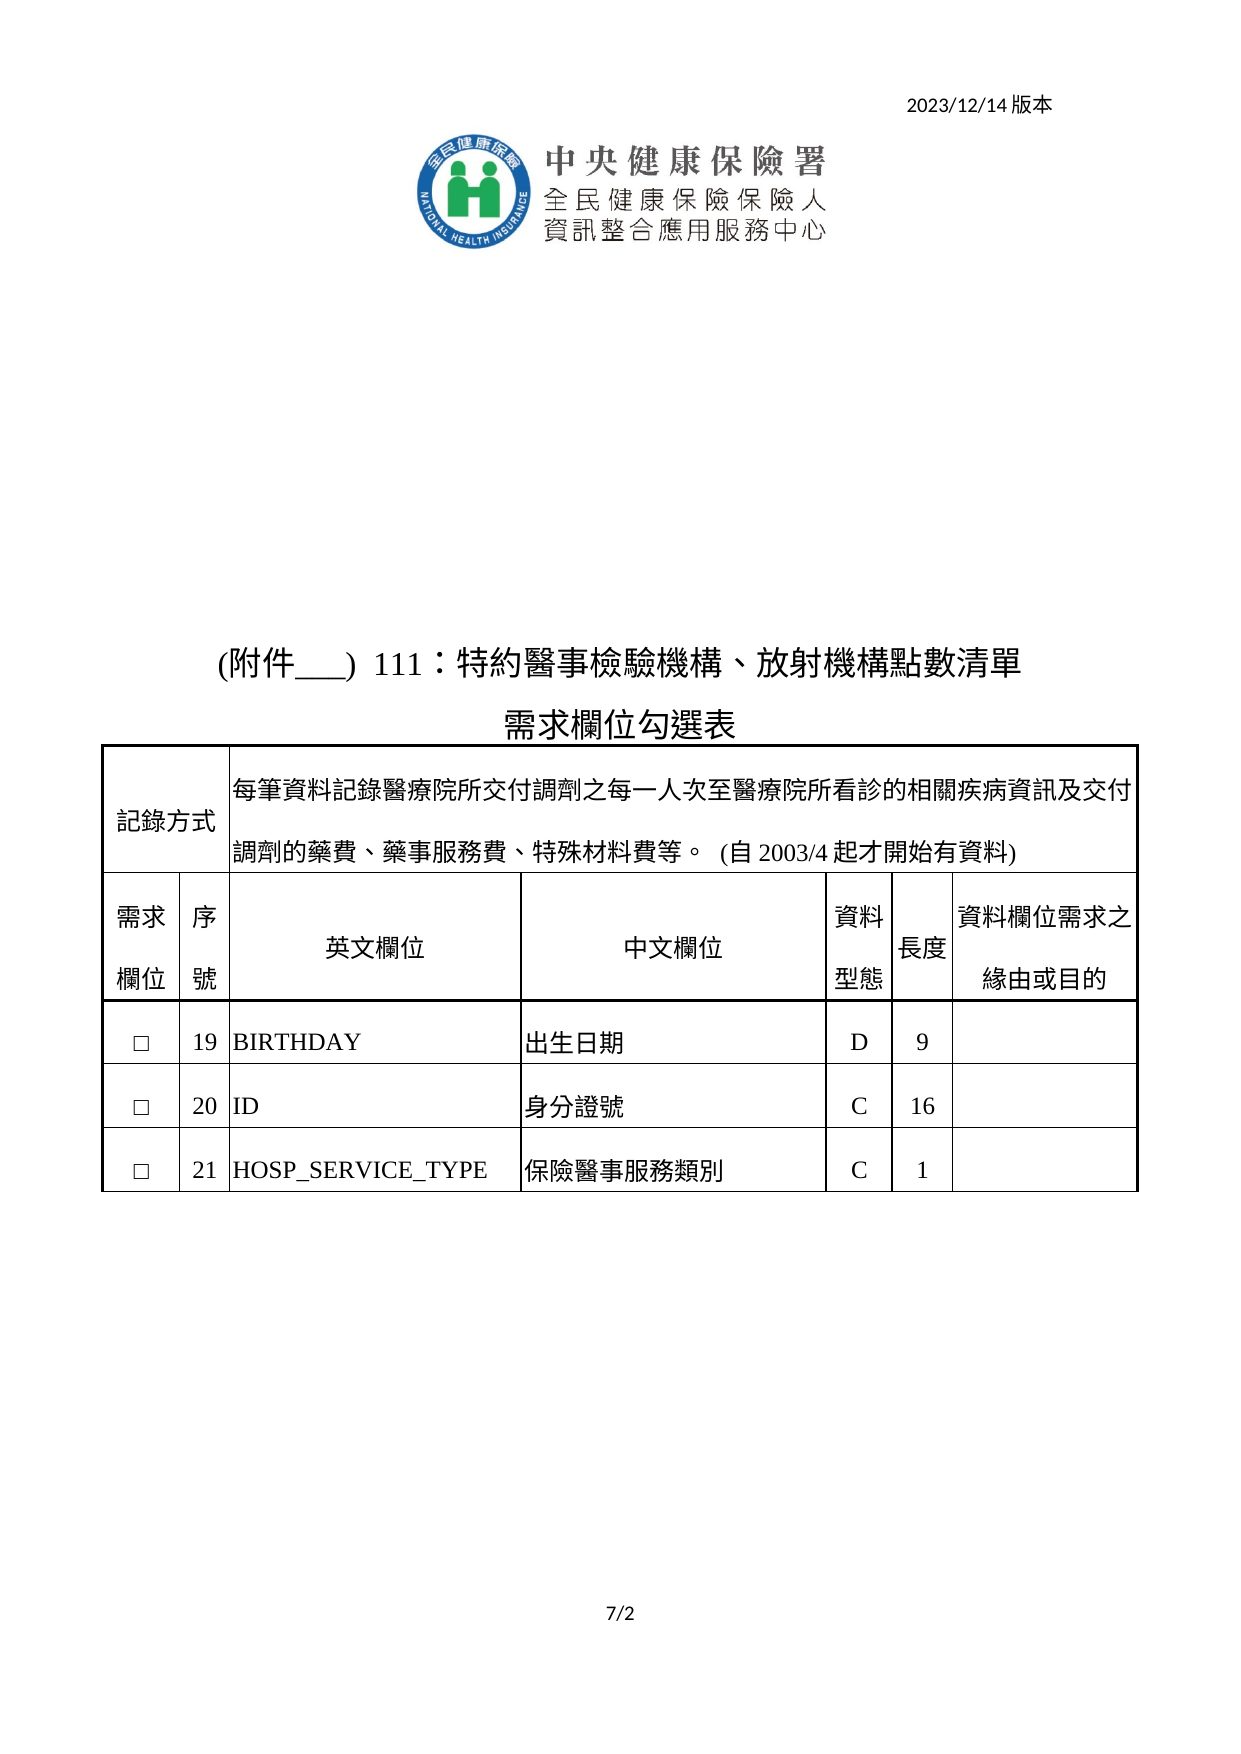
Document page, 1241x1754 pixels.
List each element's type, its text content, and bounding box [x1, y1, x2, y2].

table_cell [953, 1128, 1136, 1191]
table_cell 出生日期 [522, 1002, 825, 1062]
table_cell ID [230, 1064, 520, 1127]
table_cell 20 [180, 1064, 229, 1127]
table_cell 中文欄位 [522, 873, 825, 998]
table_cell D [827, 1002, 891, 1062]
table_cell 1 [893, 1128, 952, 1191]
table_header (附件___) 111：特約醫事檢驗機構、放射機構點數清單 需求欄位勾選表 [103, 619, 1138, 744]
table_cell [953, 1064, 1136, 1127]
table_cell 9 [893, 1002, 952, 1062]
table_cell 19 [180, 1002, 229, 1062]
table_cell C [827, 1064, 891, 1127]
table_cell □ [104, 1064, 179, 1127]
table_cell □ [104, 1002, 179, 1062]
table_cell 資料型態 [827, 873, 891, 998]
table_cell 長度 [893, 873, 952, 998]
table_cell □ [104, 1128, 179, 1191]
table_cell 身分證號 [522, 1064, 825, 1127]
table_cell 每筆資料記錄醫療院所交付調劑之每一人次至醫療院所看診的相關疾病資訊及交付調劑的藥費、藥事服務費、特殊材料費等。 (自2003/4起才開始有資料) [230, 747, 1136, 872]
table_cell 16 [893, 1064, 952, 1127]
table_cell [953, 1002, 1136, 1062]
table_cell BIRTHDAY [230, 1002, 520, 1062]
table_cell 英文欄位 [230, 873, 520, 998]
table_cell 記錄方式 [104, 747, 229, 872]
table_cell 資料欄位需求之 緣由或目的 [953, 873, 1136, 998]
table_cell C [827, 1128, 891, 1191]
table_cell HOSP_SERVICE_TYPE [230, 1128, 520, 1191]
table_cell 序 號 [180, 873, 229, 998]
table_cell 需求欄位 [104, 873, 179, 998]
table_cell 21 [180, 1128, 229, 1191]
table_cell 保險醫事服務類別 [522, 1128, 825, 1191]
